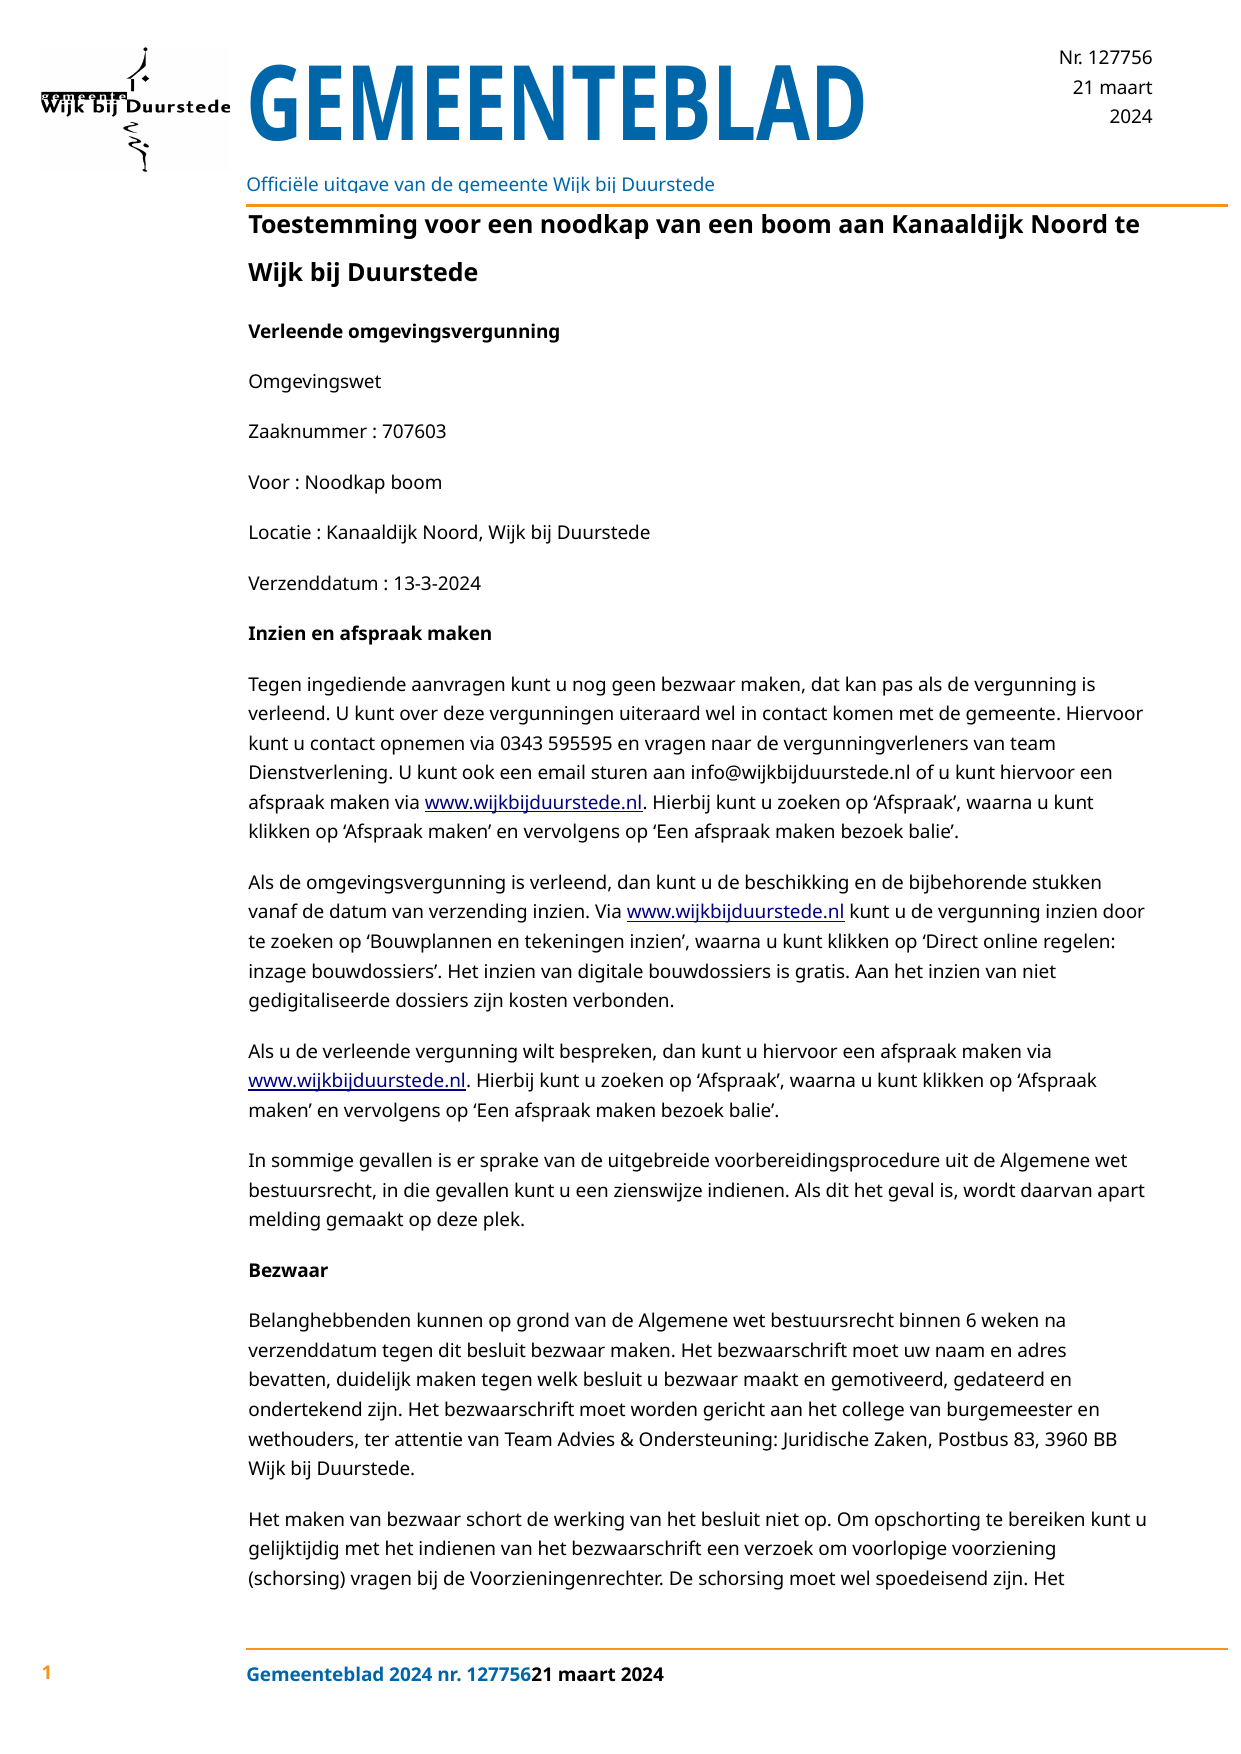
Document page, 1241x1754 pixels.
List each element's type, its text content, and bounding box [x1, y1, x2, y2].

text Het maken van bezwaar schort de werking van het besluit niet op. Om opschorting te bereiken kunt u gelijktijdig met het indienen van het bezwaarschrift een verzoek om voorlopige voorziening (schorsing) vragen bij de Voorzieningenrechter. De schorsing moet wel spoedeisend zijn. Het [248, 1506, 1152, 1591]
text Locatie : Kanaaldijk Noord, Wijk bij Duurstede [248, 519, 1152, 545]
text Verzenddatum : 13-3-2024 [248, 570, 1152, 596]
text Inzien en afspraak maken [248, 620, 1152, 646]
text Toestemming voor een noodkap van een boom aan Kanaaldijk Noord te Wijk bij Duurstede [248, 207, 1152, 288]
text In sommige gevallen is er sprake van de uitgebreide voorbereidingsprocedure uit de Algemene wet bestuursrecht, in die gevallen kunt u een zienswijze indienen. Als dit het geval is, wordt daarvan apart melding gemaakt op deze plek. [248, 1147, 1152, 1232]
picture [41, 47, 231, 172]
text Als u de verleende vergunning wilt bespreken, dan kunt u hiervoor een afspraak maken via www.wijkbijduurstede.nl. Hierbij kunt u zoeken op ‘Afspraak’, waarna u kunt klikken op ‘Afspraak maken’ en vervolgens op ‘Een afspraak maken bezoek balie’. [248, 1038, 1152, 1123]
text Als de omgevingsvergunning is verleend, dan kunt u de beschikking en de bijbehorende stukken vanaf de datum van verzending inzien. Via www.wijkbijduurstede.nl kunt u de vergunning inzien door te zoeken op ‘Bouwplannen en tekeningen inzien’, waarna u kunt klikken op ‘Direct online regelen: inzage bouwdossiers’. Het inzien van digitale bouwdossiers is gratis. Aan het inzien van niet gedigitaliseerde dossiers zijn kosten verbonden. [248, 869, 1152, 1013]
text Tegen ingediende aanvragen kunt u nog geen bezwaar maken, dat kan pas als de vergunning is verleend. U kunt over deze vergunningen uiteraard wel in contact komen met de gemeente. Hiervoor kunt u contact opnemen via 0343 595595 en vragen naar de vergunningverleners van team Dienstverlening. U kunt ook een email sturen aan info@wijkbijduurstede.nl of u kunt hiervoor een afspraak maken via www.wijkbijduurstede.nl. Hierbij kunt u zoeken op ‘Afspraak’, waarna u kunt klikken op ‘Afspraak maken’ en vervolgens op ‘Een afspraak maken bezoek balie’. [248, 671, 1152, 844]
text Voor : Noodkap boom [248, 469, 1152, 495]
text Verleende omgevingsvergunning [248, 318, 1152, 344]
text Omgevingswet [248, 368, 1152, 394]
text Zaaknummer : 707603 [248, 419, 1152, 444]
text Belanghebbenden kunnen op grond van de Algemene wet bestuursrecht binnen 6 weken na verzenddatum tegen dit besluit bezwaar maken. Het bezwaarschrift moet uw naam en adres bevatten, duidelijk maken tegen welk besluit u bezwaar maakt en gemotiveerd, gedateerd en ondertekend zijn. Het bezwaarschrift moet worden gericht aan het college van burgemeester en wethouders, ter attentie van Team Advies & Ondersteuning: Juridische Zaken, Postbus 83, 3960 BB Wijk bij Duurstede. [248, 1307, 1152, 1481]
text Bezwaar [248, 1257, 1152, 1283]
